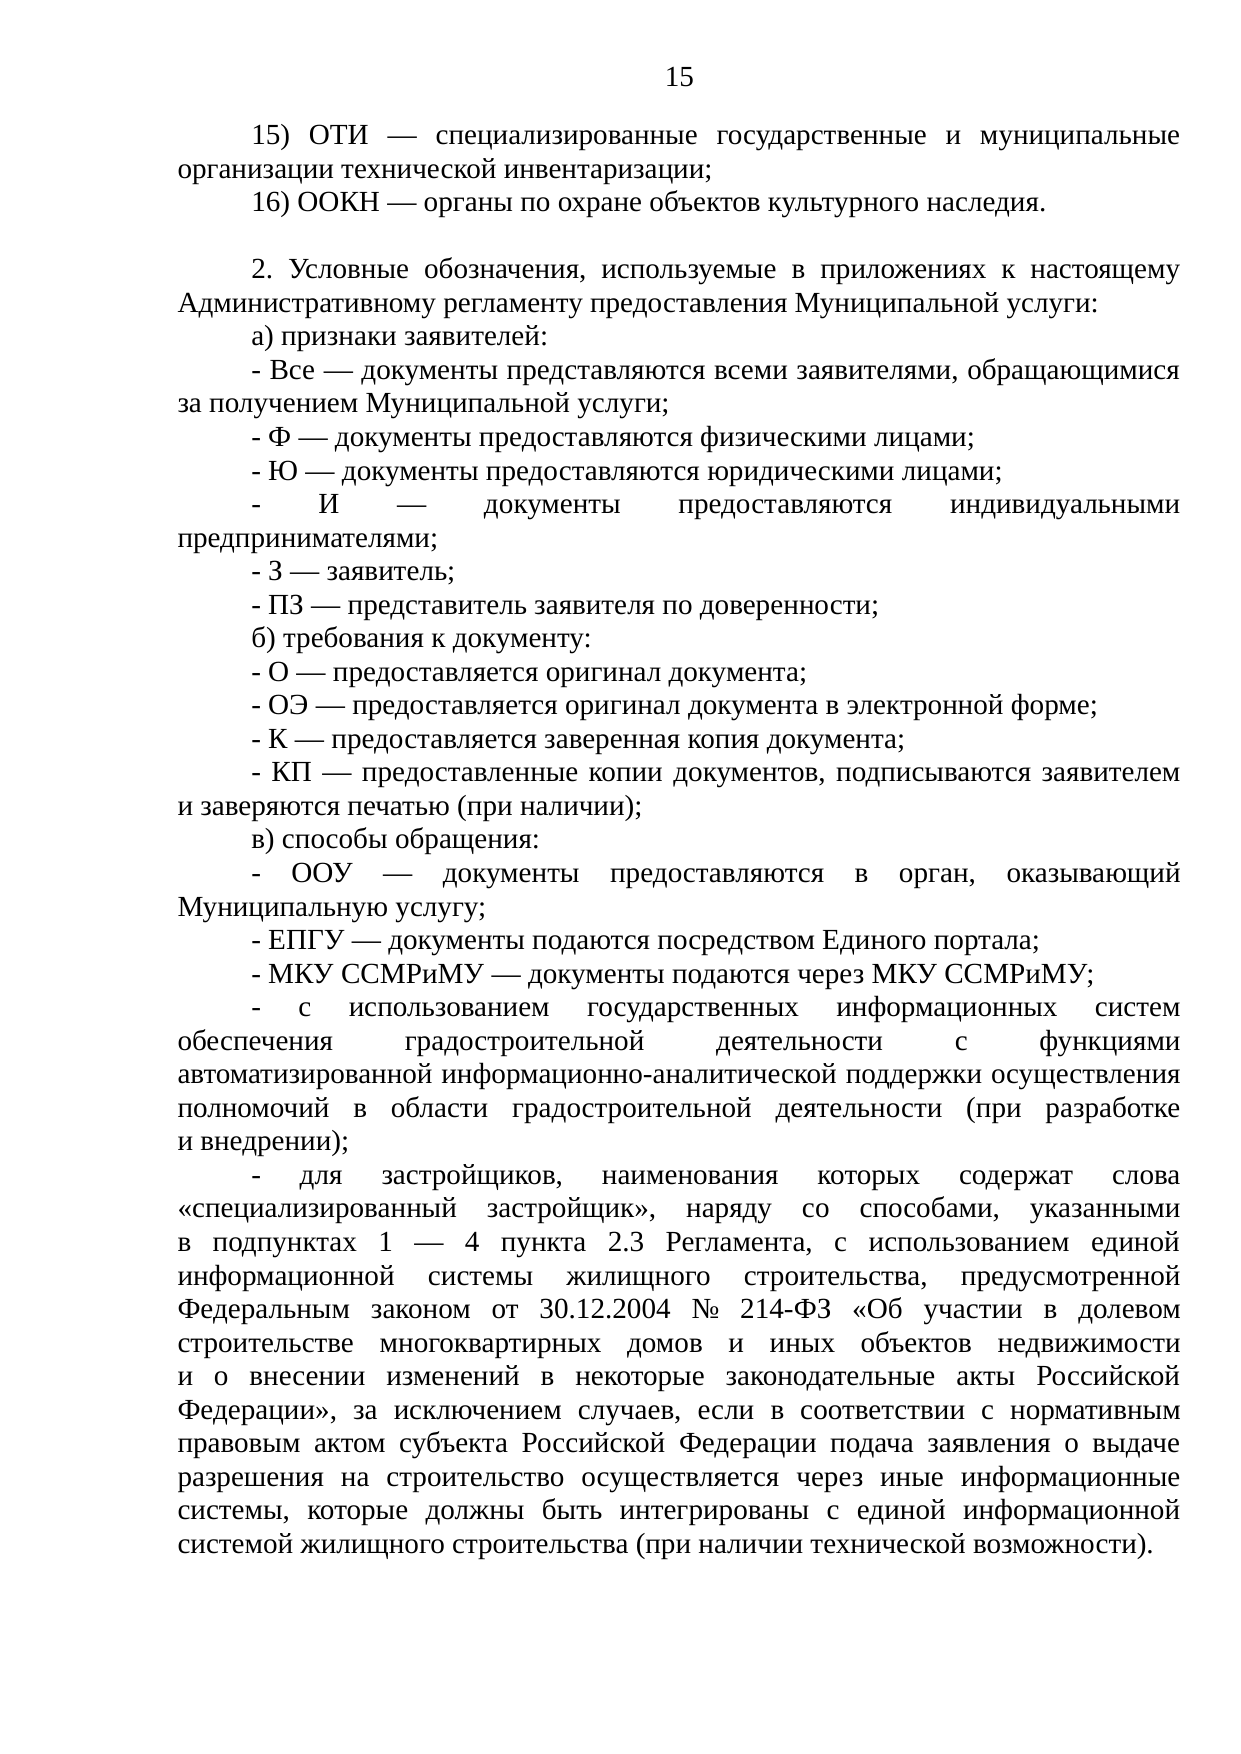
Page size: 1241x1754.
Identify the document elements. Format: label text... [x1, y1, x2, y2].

text 2. Условные обозначения, используемые в приложениях к настоящему Административному регламенту предоставления Муниципальной услуги: [177, 251, 1181, 318]
text - с использованием государственных информационных систем обеспечения градостроительной деятельности с функциями автоматизированной информационно-аналитической поддержки осуществления полномочий в области градостроительной деятельности (при разработке и внедрении); [177, 989, 1181, 1157]
text - О — предоставляется оригинал документа; [177, 654, 1181, 687]
text - МКУ ССМРиМУ — документы подаются через МКУ ССМРиМУ; [177, 956, 1181, 989]
text - Все — документы представляются всеми заявителями, обращающимися за получением Муниципальной услуги; [177, 352, 1181, 419]
text - И — документы предоставляются индивидуальными предпринимателями; [177, 486, 1181, 553]
text - ОЭ — предоставляется оригинал документа в электронной форме; [177, 687, 1181, 721]
text - для застройщиков, наименования которых содержат слова «специализированный застройщик», наряду со способами, указанными в подпунктах 1 — 4 пункта 2.3 Регламента, с использованием единой информационной системы жилищного строительства, предусмотренной Федеральным законом от 30.12.2004 № 214-ФЗ «Об участии в долевом строительстве многоквартирных домов и иных объектов недвижимости и о внесении изменений в некоторые законодательные акты Российской Федерации», за исключением случаев, если в соответствии с нормативным правовым актом субъекта Российской Федерации подача заявления о выдаче разрешения на строительство осуществляется через иные информационные системы, которые должны быть интегрированы с единой информационной системой жилищного строительства (при наличии технической возможности). [177, 1157, 1181, 1559]
text - Ю — документы предоставляются юридическими лицами; [177, 453, 1181, 486]
text 15) ОТИ — специализированные государственные и муниципальные организации технической инвентаризации; [177, 117, 1181, 184]
text б) требования к документу: [177, 620, 1181, 654]
text - КП — предоставленные копии документов, подписываются заявителем и заверяются печатью (при наличии); [177, 754, 1181, 822]
text - ООУ — документы предоставляются в орган, оказывающий Муниципальную услугу; [177, 855, 1181, 922]
text а) признаки заявителей: [177, 318, 1181, 352]
text - Ф — документы предоставляются физическими лицами; [177, 419, 1181, 453]
text - З — заявитель; [177, 553, 1181, 587]
text - ПЗ — представитель заявителя по доверенности; [177, 587, 1181, 620]
text - К — предоставляется заверенная копия документа; [177, 721, 1181, 754]
text - ЕПГУ — документы подаются посредством Единого портала; [177, 922, 1181, 956]
text в) способы обращения: [177, 822, 1181, 855]
text 16) ООКН — органы по охране объектов культурного наследия. [177, 184, 1181, 218]
